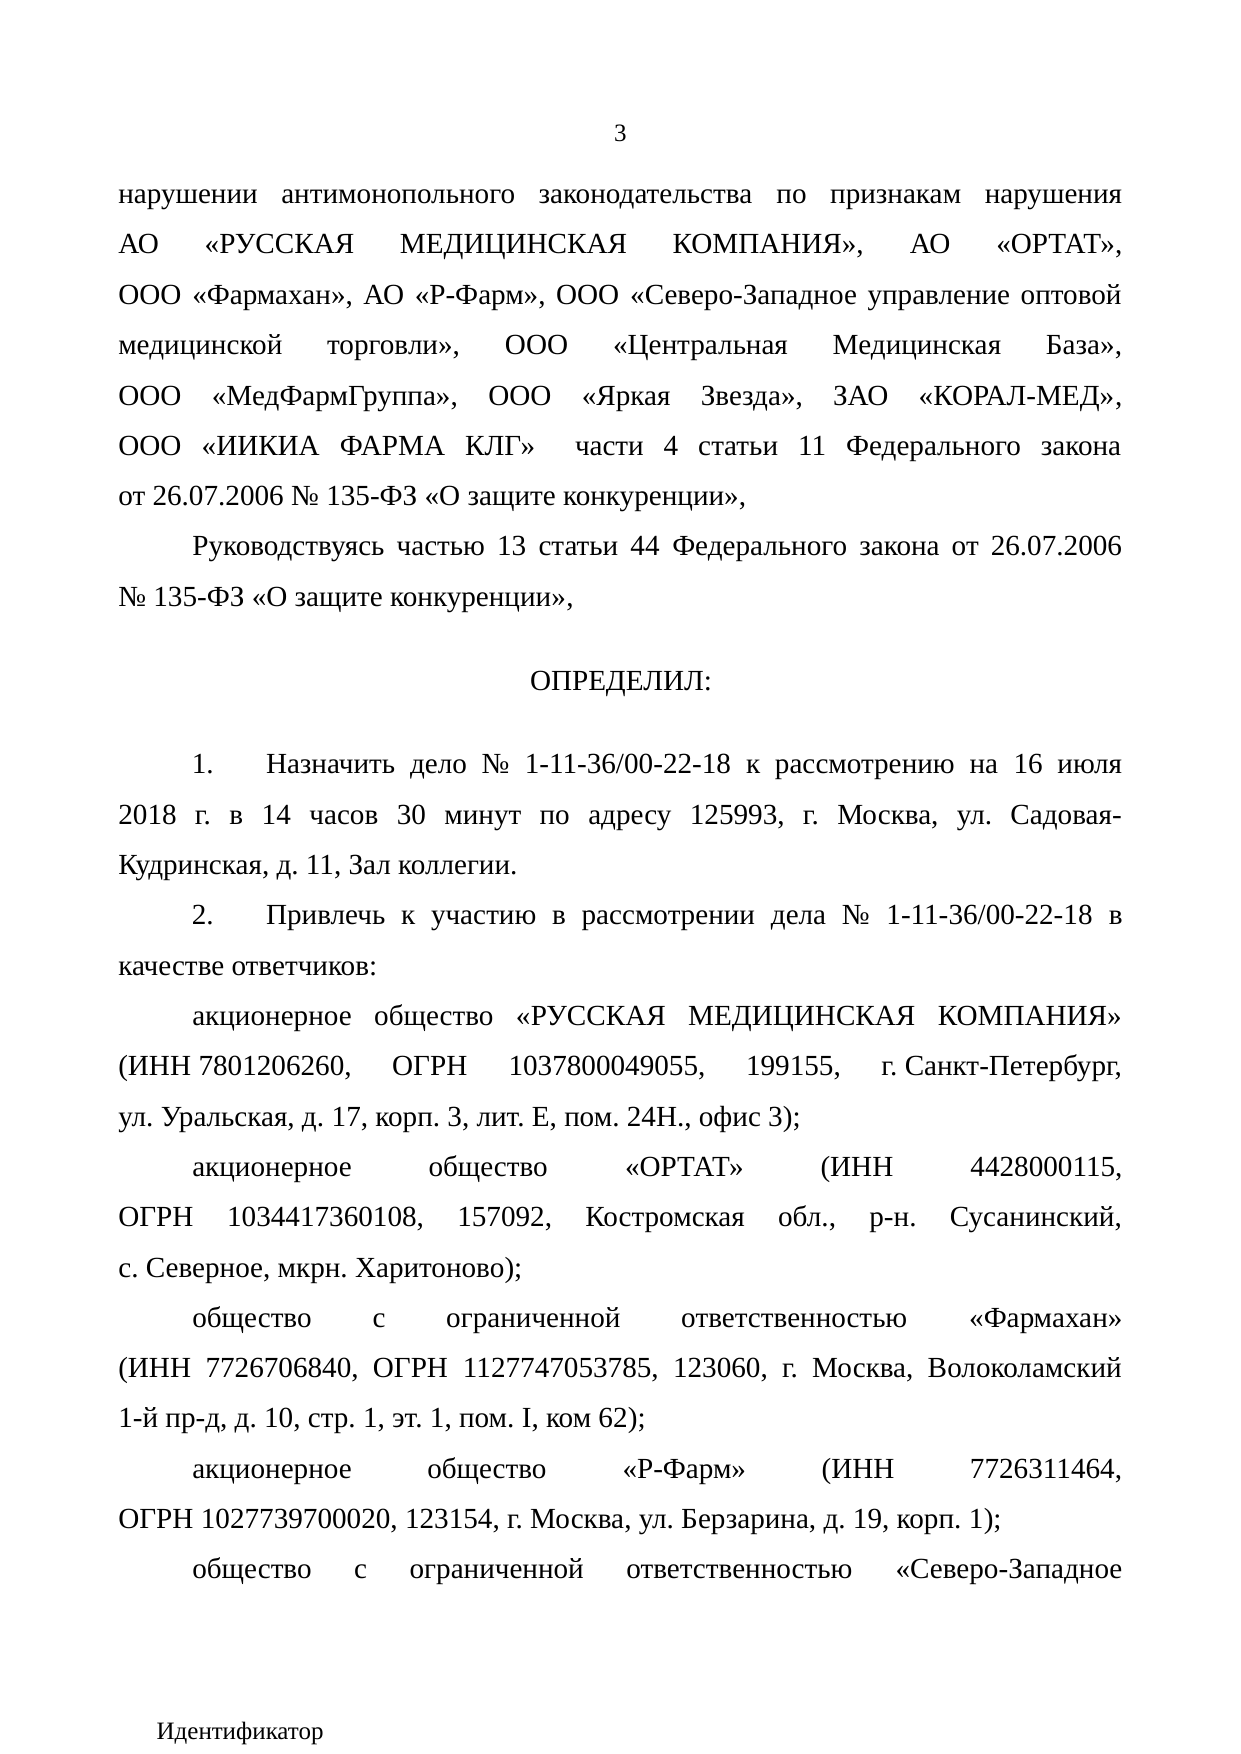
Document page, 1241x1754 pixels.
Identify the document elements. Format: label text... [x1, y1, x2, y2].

list Привлечь к участию в рассмотрении дела № 1-11-36/00-22-18 в качестве ответчиков: [118, 897, 1122, 981]
text ОПРЕДЕЛИЛ: [118, 663, 1122, 696]
list Назначить дело № 1-11-36/00-22-18 к рассмотрению на 16 июля 2018 г. в 14 часов 30 минут по адресу 125993, г. Москва, ул. Садовая-Кудринская, д. 11, Зал коллегии. [118, 747, 1122, 881]
text нарушении антимонопольного законодательства по признакам нарушения АО «РУССКАЯ МЕДИЦИНСКАЯ КОМПАНИЯ», АО «ОРТАТ», ООО «Фармахан», АО «Р-Фарм», ООО «Северо-Западное управление оптовой медицинской торговли», ООО «Центральная Медицинская База», ООО «МедФармГруппа», ООО «Яркая Звезда», ЗАО «КОРАЛ-МЕД», ООО «ИИКИА ФАРМА КЛГ» части 4 статьи 11 Федерального закона от 26.07.2006 № 135-ФЗ «О защите конкуренции», [118, 176, 1122, 512]
list акционерное общество «Р-Фарм» (ИНН 7726311464, ОГРН 1027739700020, 123154, г. Москва, ул. Берзарина, д. 19, корп. 1); [118, 1451, 1122, 1535]
list общество с ограниченной ответственностью «Фармахан» (ИНН 7726706840, ОГРН 1127747053785, 123060, г. Москва, Волоколамский 1-й пр-д, д. 10, стр. 1, эт. 1, пом. I, ком 62); [118, 1300, 1122, 1434]
list акционерное общество «РУССКАЯ МЕДИЦИНСКАЯ КОМПАНИЯ» (ИНН 7801206260, ОГРН 1037800049055, 199155, г. Санкт-Петербург, ул. Уральская, д. 17, корп. 3, лит. Е, пом. 24Н., офис 3); [118, 998, 1122, 1132]
list акционерное общество «ОРТАТ» (ИНН 4428000115, ОГРН 1034417360108, 157092, Костромская обл., р-н. Сусанинский, с. Северное, мкрн. Харитоново); [118, 1149, 1122, 1283]
list общество с ограниченной ответственностью «Северо-Западное [118, 1552, 1122, 1585]
text Руководствуясь частью 13 статьи 44 Федерального закона от 26.07.2006 № 135-ФЗ «О защите конкуренции», [118, 528, 1122, 612]
